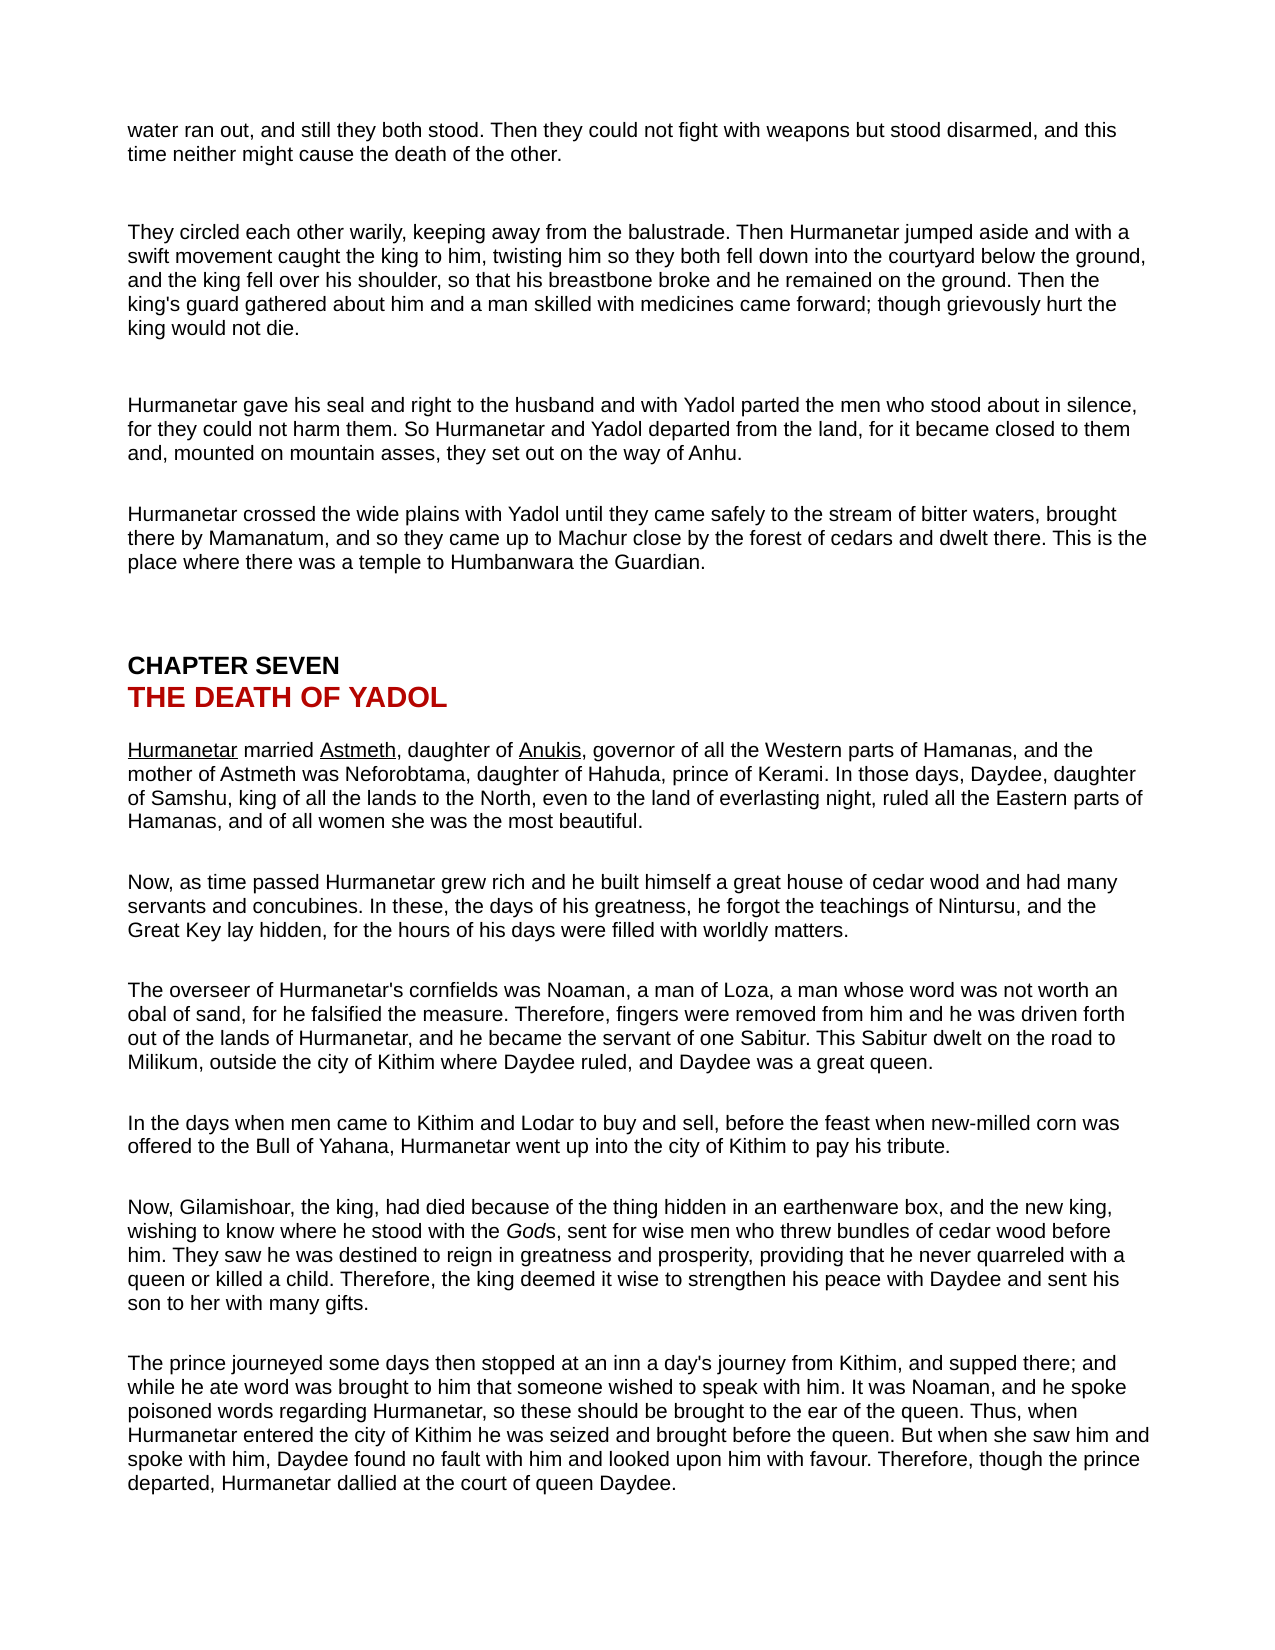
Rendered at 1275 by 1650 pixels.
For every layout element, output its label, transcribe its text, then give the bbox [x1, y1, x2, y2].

text CHAPTER SEVEN THE DEATH OF YADOL Hurmanetar married Astmeth, daughter of Anukis, governor of all the Western parts of Hamanas, and the mother of Astmeth was Neforobtama, daughter of Hahuda, prince of Kerami. In those days, Daydee, daughter of Samshu, king of all the lands to the North, even to the land of everlasting night, ruled all the Eastern parts of Hamanas, and of all women she was the most beautiful. [127, 627, 1154, 833]
text In the days when men came to Kithim and Lodar to buy and sell, before the feast when new-milled corn was offered to the Bull of Yahana, Hurmanetar went up into the city of Kithim to pay his tribute. [127, 1086, 1154, 1158]
text Now, Gilamishoar, the king, had died because of the thing hidden in an earthenware box, and the new king, wishing to know where he stood with the Gods, sent for wise men who threw bundles of cedar wood before him. They saw he was destined to reign in greatness and prosperity, providing that he never quarreled with a queen or killed a child. Therefore, the king deemed it wise to strengthen his peace with Daydee and sent his son to her with many gifts. [127, 1171, 1154, 1314]
text water ran out, and still they both stood. Then they could not fight with weapons but stood disarmed, and this time neither might cause the death of the other. [127, 118, 1154, 166]
text The overseer of Hurmanetar's cornfields was Noaman, a man of Loza, a man whose word was not worth an obal of sand, for he falsified the measure. Therefore, fingers were removed from him and he was driven forth out of the lands of Hurmanetar, and he became the servant of one Sabitur. This Sabitur dwelt on the road to Milikum, outside the city of Kithim where Daydee ruled, and Daydee was a great queen. [127, 954, 1154, 1074]
text Now, as time passed Hurmanetar grew rich and he built himself a great house of cedar wood and had many servants and concubines. In these, the days of his greatness, he forgot the teachings of Nintursu, and the Great Key lay hidden, for the hours of his days were filled with worldly matters. [127, 846, 1154, 942]
text They circled each other warily, keeping away from the balustrade. Then Hurmanetar jumped aside and with a swift movement caught the king to him, twisting him so they both fell down into the courtyard below the ground, and the king fell over his shoulder, so that his breastbone broke and he remained on the ground. Then the king's guard gathered about him and a man skilled with medicines came forward; though grievously hurt the king would not die. [127, 220, 1154, 339]
text The prince journeyed some days then stopped at an inn a day's journey from Kithim, and supped there; and while he ate word was brought to him that someone wished to speak with him. It was Noaman, and he spoke poisoned words regarding Hurmanetar, so these should be brought to the ear of the queen. Thus, when Hurmanetar entered the city of Kithim he was seized and brought before the queen. But when she saw him and spoke with him, Daydee found no fault with him and looked upon him with favour. Therefore, though the prince departed, Hurmanetar dallied at the court of queen Daydee. [127, 1327, 1154, 1495]
text Hurmanetar crossed the wide plains with Yadol until they came safely to the stream of bitter waters, brought there by Mamanatum, and so they came up to Machur close by the forest of cedars and dwelt there. This is the place where there was a temple to Humbanwara the Guardian. [127, 478, 1154, 573]
text [127, 1507, 1154, 1531]
text Hurmanetar gave his seal and right to the husband and with Yadol parted the men who stood about in silence, for they could not harm them. So Hurmanetar and Yadol departed from the land, for it became closed to them and, mounted on mountain asses, they set out on the way of Anhu. [127, 393, 1154, 465]
